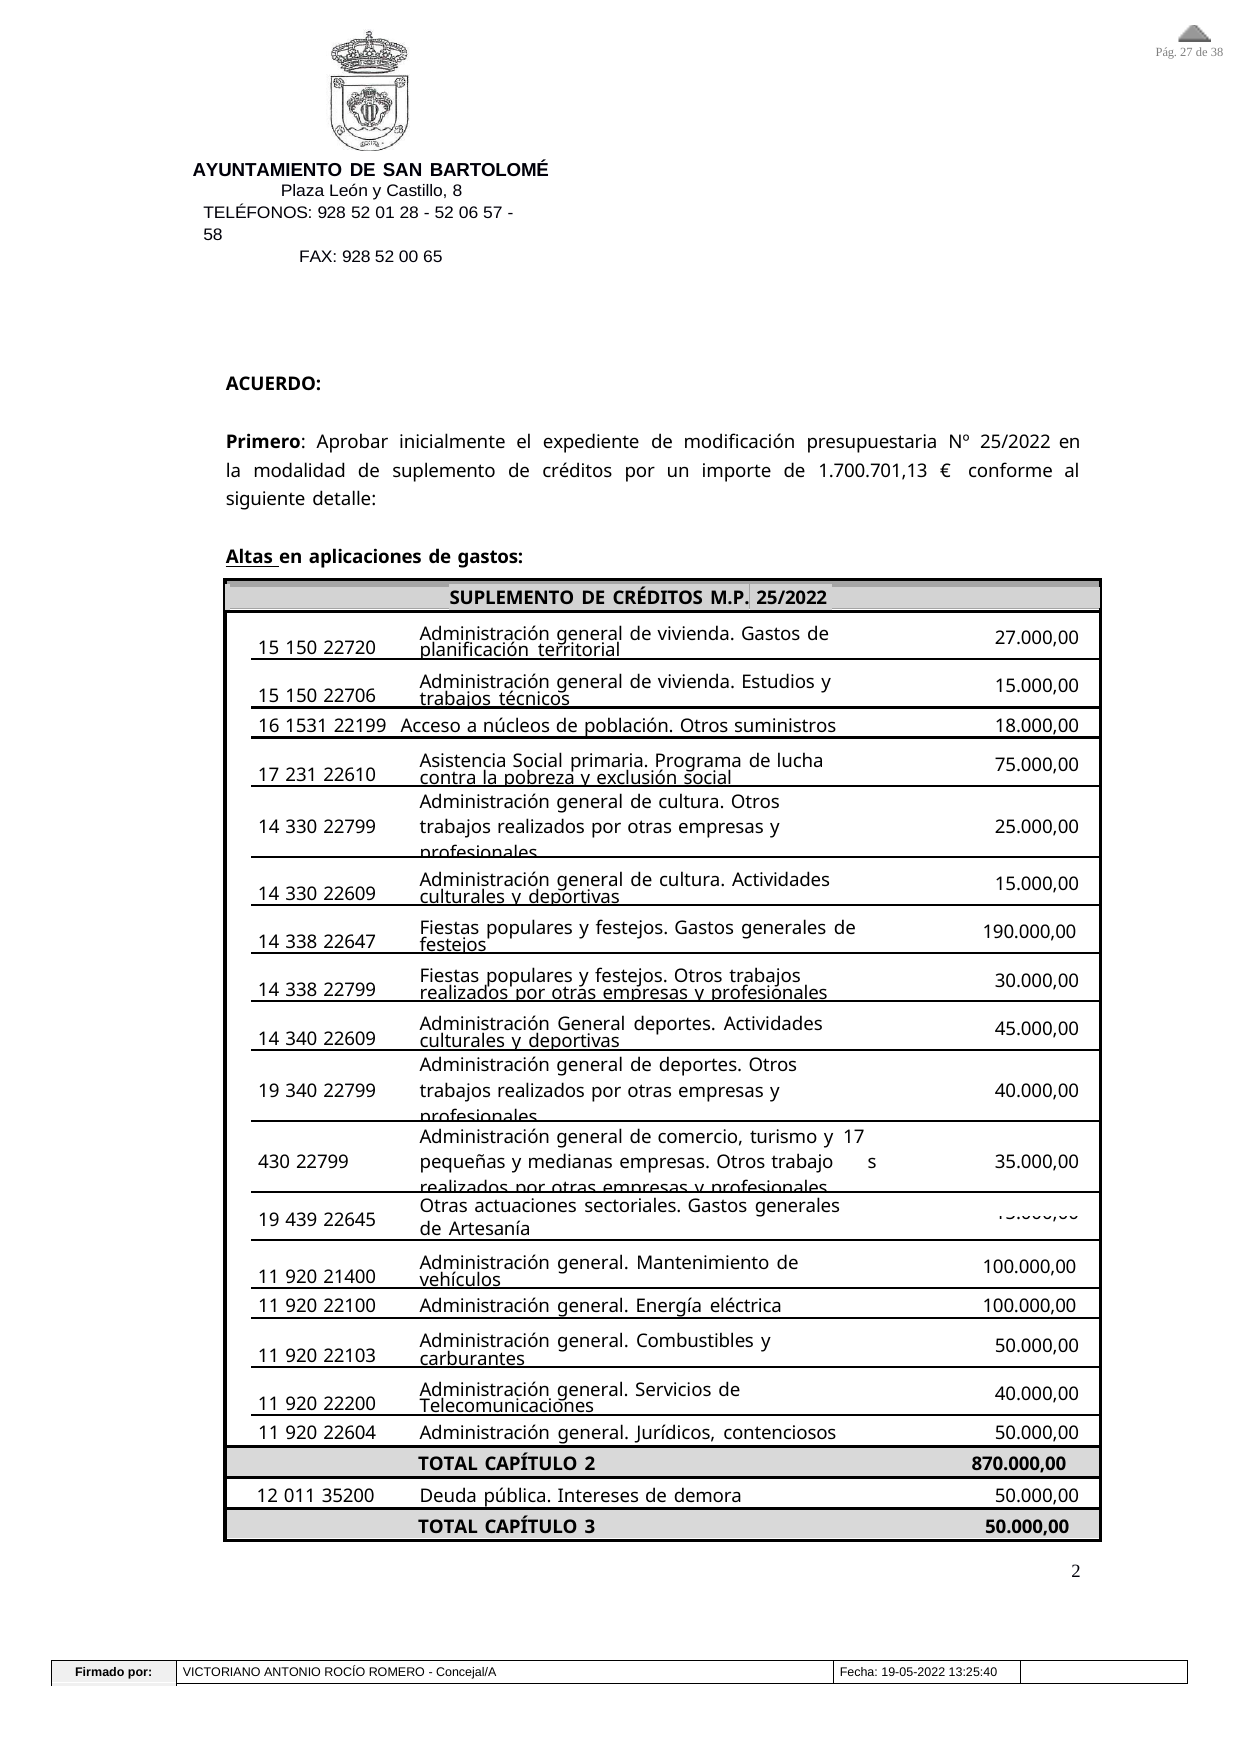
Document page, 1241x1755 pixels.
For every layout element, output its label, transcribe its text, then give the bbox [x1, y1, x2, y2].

table_cell Administración general de deportes. Otros 19 340 22799 trabajos realizados por otras empresas y profesionales [251, 1051, 869, 1119]
table_cell 50.000,00 [869, 1416, 1099, 1444]
table_cell Administración general de comercio, turismo y 17 430 22799 pequeñas y medianas empresas. Otros trabajo realizados por otras empresas y profesionales [251, 1122, 869, 1191]
table_cell Administración general de cultura. Otros 14 330 22799 trabajos realizados por otras empresas y profesionales [251, 787, 869, 856]
table_cell 50.000,00 [869, 1510, 1099, 1538]
table_cell 45.000,00 [869, 1002, 1099, 1048]
text Altas en aplicaciones de gastos: [226, 544, 1236, 569]
text Primero: Aprobar inicialmente el expediente de modificación presupuestaria Nº 25/2022 en la modalidad de suplemento de créditos por un importe de 1.700.701,13 € conforme al siguiente detalle: [226, 429, 1081, 511]
table_cell TOTAL CAPÍTULO 3 [227, 1510, 869, 1538]
table_cell 14 330 22609 Administración general de cultura. Actividades culturales y deportivas [251, 858, 869, 904]
table_cell 100.000,00 [869, 1289, 1099, 1317]
table_cell Deuda pública. Intereses de demora [406, 1479, 869, 1507]
table_cell 19 439 22645 Otras actuaciones sectoriales. Gastos generales de Artesanía 15.000,00 [251, 1193, 1099, 1239]
table_cell 100.000,00 [869, 1241, 1099, 1287]
table_cell 11 920 22604 Administración general. Jurídicos, contenciosos [251, 1416, 869, 1444]
table_cell [227, 613, 251, 1444]
text ACUERDO: [226, 370, 1236, 396]
table_cell 870.000,00 [869, 1448, 1099, 1476]
table_cell 14 338 22647 Fiestas populares y festejos. Gastos generales de festejos [251, 906, 869, 952]
table_cell 11 920 22200 Administración general. Servicios de Telecomunicaciones [251, 1368, 869, 1413]
table_cell 12 011 35200 [227, 1479, 406, 1507]
table_cell 50.000,00 [869, 1319, 1099, 1366]
table_header VICTORIANO ANTONIO ROCÍO ROMERO - Concejal/A [177, 1661, 833, 1682]
table_cell TOTAL CAPÍTULO 2 [227, 1448, 869, 1476]
table_cell 15 150 22720 Administración general de vivienda. Gastos de planificación territorial [251, 613, 869, 658]
table_cell 14 338 22799 Fiestas populares y festejos. Otros trabajos realizados por otras empresas y profesionales [251, 954, 869, 1000]
table_cell 40.000,00 [869, 1051, 1099, 1119]
table_cell 50.000,00 [869, 1479, 1099, 1507]
table_cell 16 1531 22199 Acceso a núcleos de población. Otros suministros 18.000,00 [251, 709, 1099, 736]
table_cell 11 920 22100 Administración general. Energía eléctrica [251, 1289, 869, 1317]
table_header SUPLEMENTO DE CRÉDITOS M.P. 25/2022 [227, 581, 1099, 609]
table_header [1021, 1661, 1187, 1682]
table_cell 30.000,00 [869, 954, 1099, 1000]
table_cell 15 150 22706 Administración general de vivienda. Estudios y trabajos técnicos [251, 660, 869, 706]
table_cell 17 231 22610 Asistencia Social primaria. Programa de lucha contra la pobreza y exclusión social [251, 739, 869, 785]
table_cell 11 920 22103 Administración general. Combustibles y carburantes [251, 1319, 869, 1366]
table_header Fecha: 19-05-2022 13:25:40 [834, 1661, 1020, 1682]
table_cell 190.000,00 [869, 906, 1099, 952]
table_cell 75.000,00 [869, 739, 1099, 785]
table_cell 27.000,00 [869, 613, 1099, 658]
table_cell 14 340 22609 Administración General deportes. Actividades culturales y deportivas [251, 1002, 869, 1048]
table_header Firmado por: [52, 1661, 176, 1682]
table_cell 11 920 21400 Administración general. Mantenimiento de vehículos [251, 1241, 869, 1287]
table_cell 25.000,00 [869, 787, 1099, 856]
table_cell s 35.000,00 [869, 1122, 1099, 1191]
text 2 [42, 1559, 1081, 1581]
table_cell 40.000,00 [869, 1368, 1099, 1413]
table_cell 15.000,00 [869, 858, 1099, 904]
table_cell 15.000,00 [869, 660, 1099, 706]
